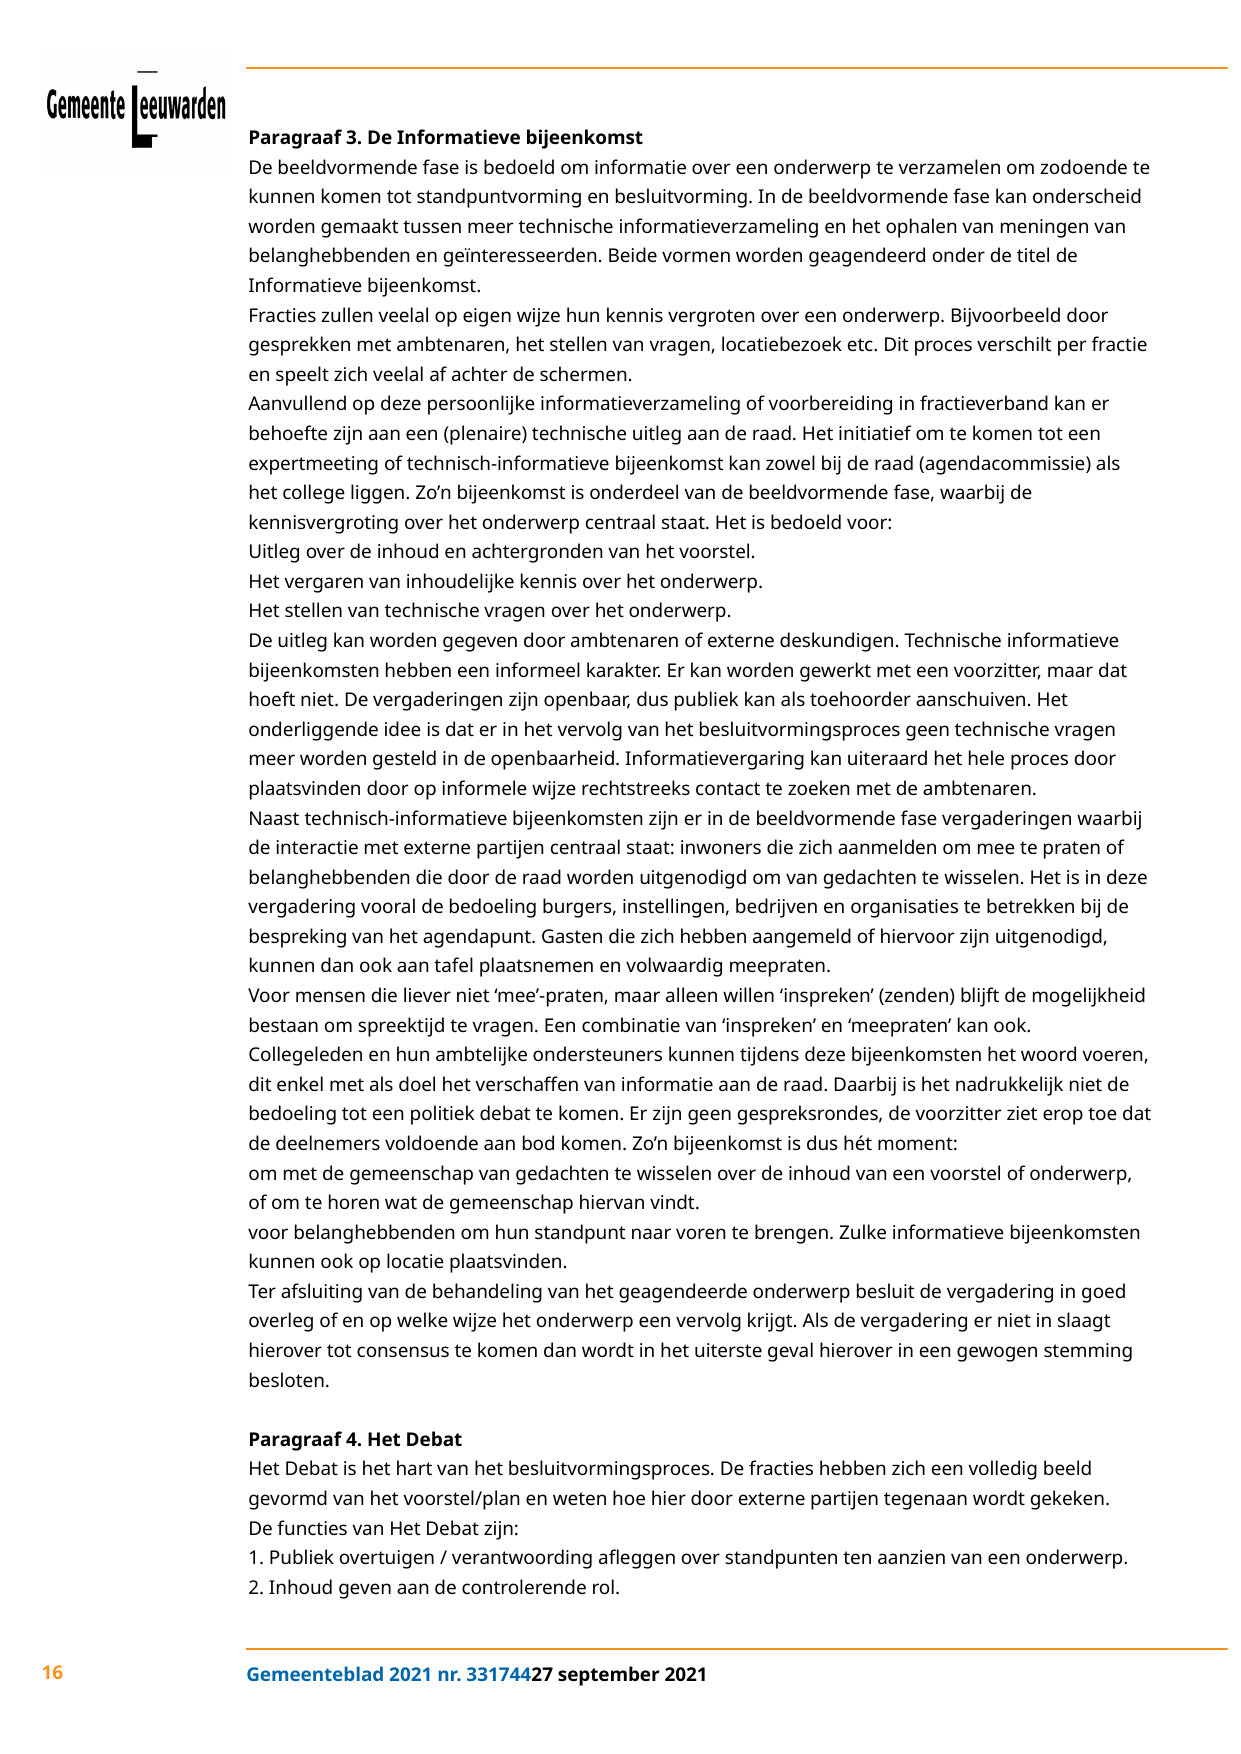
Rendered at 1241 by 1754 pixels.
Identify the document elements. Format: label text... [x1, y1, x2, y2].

text De functies van Het Debat zijn: [248, 1515, 1152, 1541]
text 1. Publiek overtuigen / verantwoording afleggen over standpunten ten aanzien van een onderwerp. [248, 1544, 1152, 1570]
text De uitleg kan worden gegeven door ambtenaren of externe deskundigen. Technische informatieve bijeenkomsten hebben een informeel karakter. Er kan worden gewerkt met een voorzitter, maar dat hoeft niet. De vergaderingen zijn openbaar, dus publiek kan als toehoorder aanschuiven. Het onderliggende idee is dat er in het vervolg van het besluitvormingsproces geen technische vragen meer worden gesteld in de openbaarheid. Informatievergaring kan uiteraard het hele proces door plaatsvinden door op informele wijze rechtstreeks contact te zoeken met de ambtenaren. [248, 627, 1152, 801]
text voor belanghebbenden om hun standpunt naar voren te brengen. Zulke informatieve bijeenkomsten kunnen ook op locatie plaatsvinden. [248, 1219, 1152, 1274]
text Ter afsluiting van de behandeling van het geagendeerde onderwerp besluit de vergadering in goed overleg of en op welke wijze het onderwerp een vervolg krijgt. Als de vergadering er niet in slaagt hierover tot consensus te komen dan wordt in het uiterste geval hierover in een gewogen stemming besloten. [248, 1278, 1152, 1393]
text Uitleg over de inhoud en achtergronden van het voorstel. [248, 538, 1152, 564]
text Naast technisch-informatieve bijeenkomsten zijn er in de beeldvormende fase vergaderingen waarbij de interactie met externe partijen centraal staat: inwoners die zich aanmelden om mee te praten of belanghebbenden die door de raad worden uitgenodigd om van gedachten te wisselen. Het is in deze vergadering vooral de bedoeling burgers, instellingen, bedrijven en organisaties te betrekken bij de bespreking van het agendapunt. Gasten die zich hebben aangemeld of hiervoor zijn uitgenodigd, kunnen dan ook aan tafel plaatsnemen en volwaardig meepraten. [248, 805, 1152, 978]
text Voor mensen die liever niet ‘mee’-praten, maar alleen willen ‘inspreken’ (zenden) blijft de mogelijkheid bestaan om spreektijd te vragen. Een combinatie van ‘inspreken’ en ‘meepraten’ kan ook. [248, 982, 1152, 1038]
text Collegeleden en hun ambtelijke ondersteuners kunnen tijdens deze bijeenkomsten het woord voeren, dit enkel met als doel het verschaffen van informatie aan de raad. Daarbij is het nadrukkelijk niet de bedoeling tot een politiek debat te komen. Er zijn geen gespreksrondes, de voorzitter ziet erop toe dat de deelnemers voldoende aan bod komen. Zo’n bijeenkomst is dus hét moment: [248, 1041, 1152, 1156]
text Het vergaren van inhoudelijke kennis over het onderwerp. [248, 568, 1152, 594]
text Aanvullend op deze persoonlijke informatieverzameling of voorbereiding in fractieverband kan er behoefte zijn aan een (plenaire) technische uitleg aan de raad. Het initiatief om te komen tot een expertmeeting of technisch-informatieve bijeenkomst kan zowel bij de raad (agendacommissie) als het college liggen. Zo’n bijeenkomst is onderdeel van de beeldvormende fase, waarbij de kennisvergroting over het onderwerp centraal staat. Het is bedoeld voor: [248, 391, 1152, 535]
text om met de gemeenschap van gedachten te wisselen over de inhoud van een voorstel of onderwerp, of om te horen wat de gemeenschap hiervan vindt. [248, 1160, 1152, 1215]
text 2. Inhoud geven aan de controlerende rol. [248, 1574, 1152, 1600]
text Paragraaf 4. Het Debat [248, 1426, 1152, 1452]
text Het stellen van technische vragen over het onderwerp. [248, 598, 1152, 623]
text Het Debat is het hart van het besluitvormingsproces. De fracties hebben zich een volledig beeld gevormd van het voorstel/plan en weten hoe hier door externe partijen tegenaan wordt gekeken. [248, 1456, 1152, 1511]
text De beeldvormende fase is bedoeld om informatie over een onderwerp te verzamelen om zodoende te kunnen komen tot standpuntvorming en besluitvorming. In de beeldvormende fase kan onderscheid worden gemaakt tussen meer technische informatieverzameling en het ophalen van meningen van belanghebbenden en geïnteresseerden. Beide vormen worden geagendeerd onder de titel de Informatieve bijeenkomst. [248, 154, 1152, 298]
text Fracties zullen veelal op eigen wijze hun kennis vergroten over een onderwerp. Bijvoorbeeld door gesprekken met ambtenaren, het stellen van vragen, locatiebezoek etc. Dit proces verschilt per fractie en speelt zich veelal af achter de schermen. [248, 302, 1152, 387]
picture [41, 47, 231, 172]
text Paragraaf 3. De Informatieve bijeenkomst [248, 124, 1152, 150]
